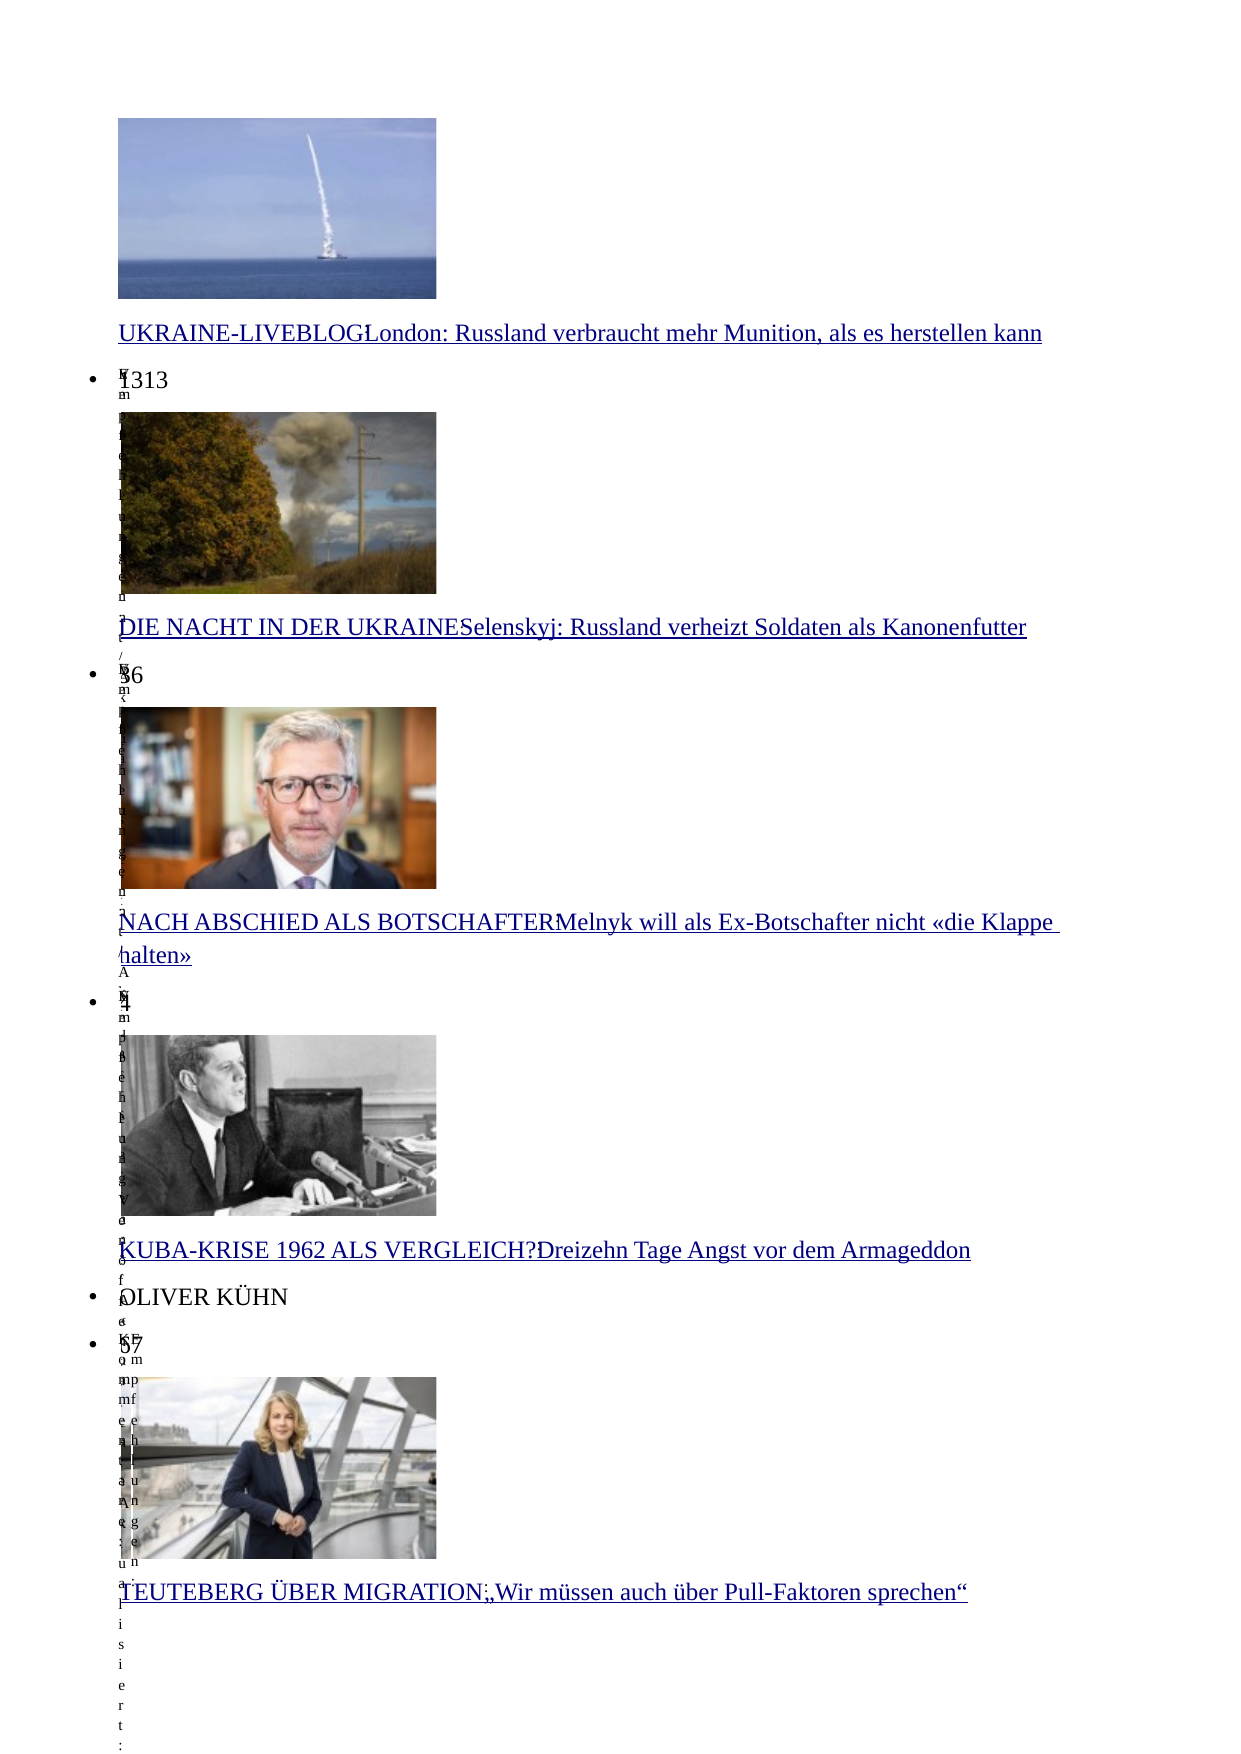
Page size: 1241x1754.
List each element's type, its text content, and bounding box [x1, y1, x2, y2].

text KUBA-KRISE 1962 ALS VERGLEICH?Dreizehn Tage Angst vor dem Armageddon [121, 1235, 1122, 1263]
list OLIVER KÜHN [121, 1282, 1122, 1311]
list 67 [121, 1330, 131, 1359]
text UKRAINE-LIVEBLOGLondon: Russland verbraucht mehr Munition, als es herstellen kann [118, 318, 1122, 346]
list 1313 [121, 365, 1122, 394]
list 36 [121, 660, 1122, 689]
picture [121, 412, 437, 594]
picture [121, 1035, 437, 1216]
list 4 [121, 988, 1122, 1016]
picture [121, 1377, 131, 1559]
picture [133, 1377, 437, 1559]
picture [118, 118, 437, 299]
list 67 [121, 1345, 127, 1352]
text NACH ABSCHIED ALS BOTSCHAFTERMelnyk will als Ex-Botschafter nicht «die Klappe halten» [121, 907, 1122, 969]
picture [121, 707, 437, 889]
text TEUTEBERG ÜBER MIGRATION„Wir müssen auch über Pull-Faktoren sprechen“ [121, 1577, 1122, 1606]
text DIE NACHT IN DER UKRAINESelenskyj: Russland verheizt Soldaten als Kanonenfutter [121, 612, 1122, 641]
list 67 [133, 1330, 1122, 1359]
